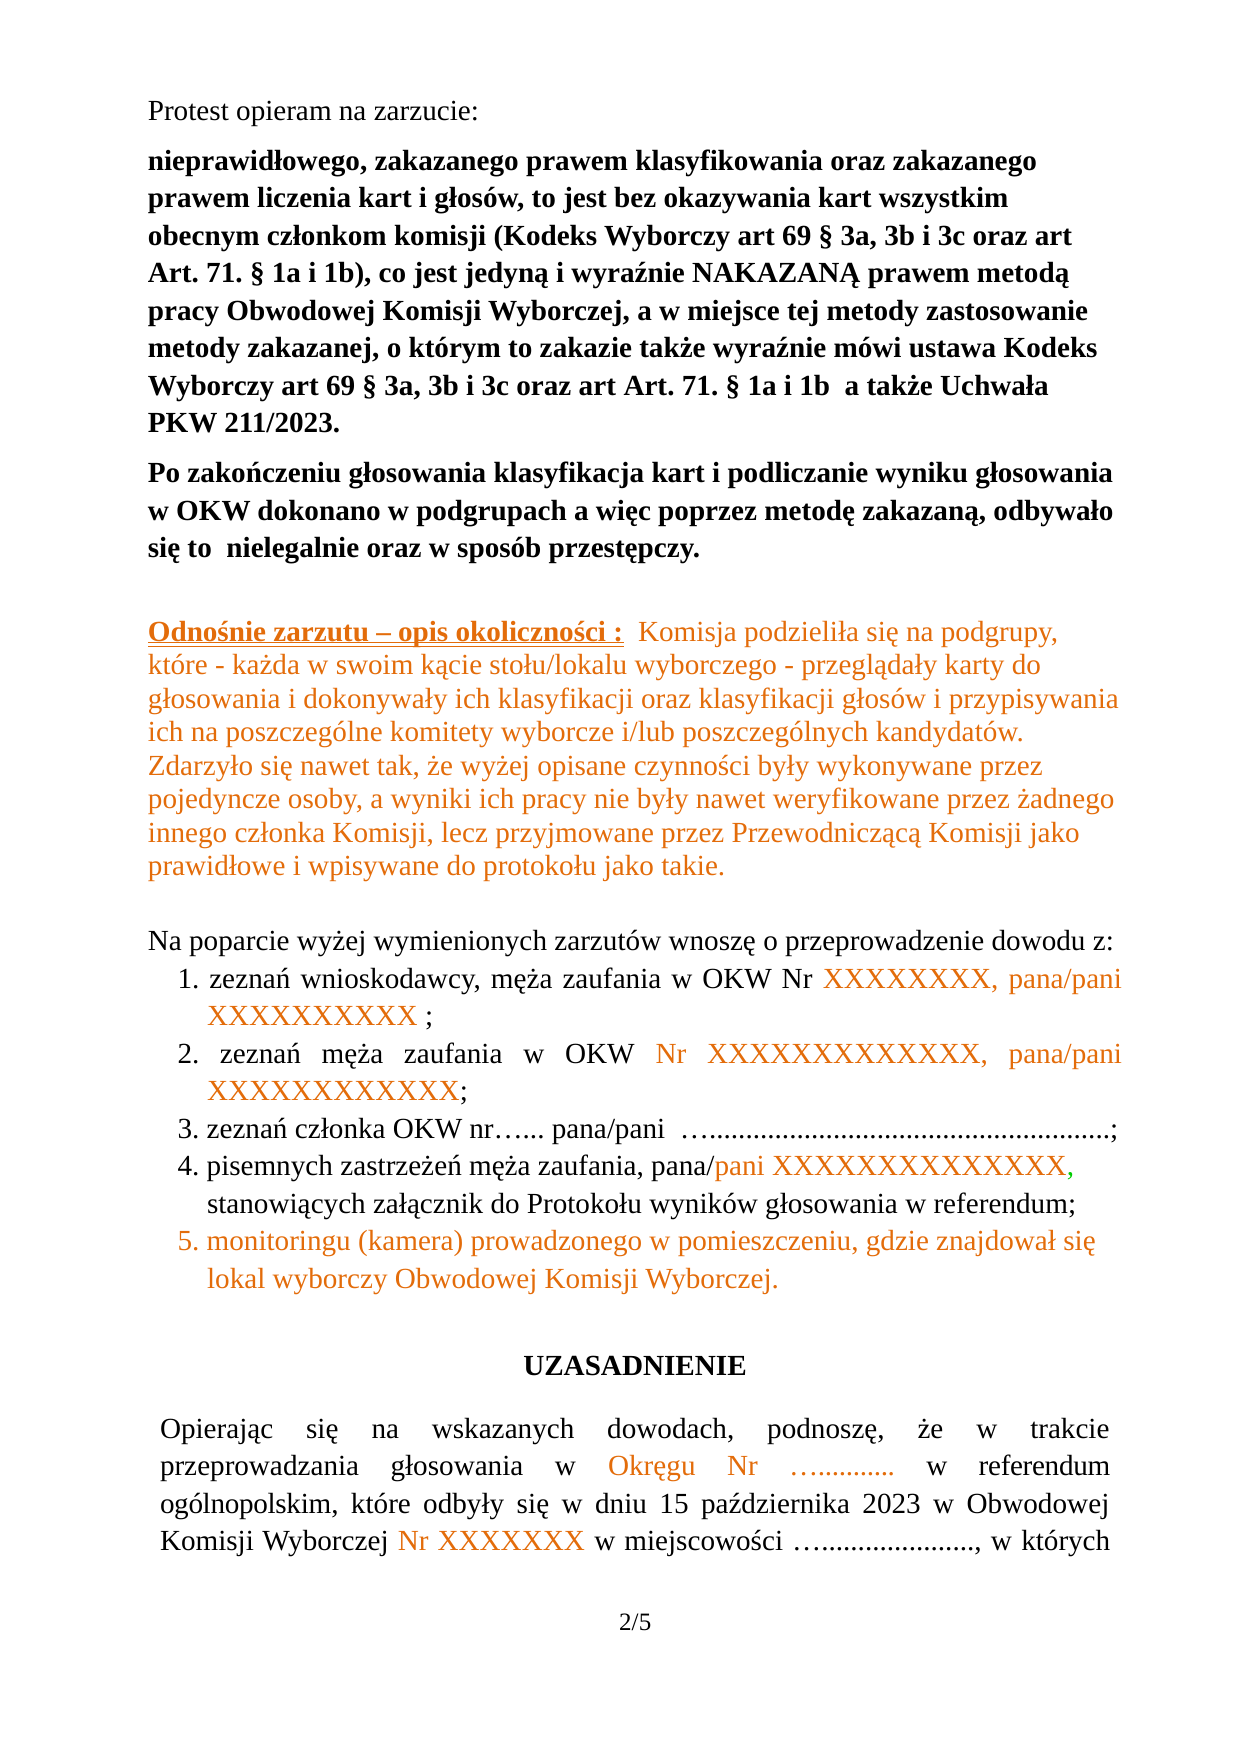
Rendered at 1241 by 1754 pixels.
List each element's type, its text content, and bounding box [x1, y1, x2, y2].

text 5. monitoringu (kamera) prowadzonego w pomieszczeniu, gdzie znajdował się lokal wyborczy Obwodowej Komisji Wyborczej. [177, 1219, 1122, 1294]
text Protest opieram na zarzucie: [148, 89, 1122, 126]
text Na poparcie wyżej wymienionych zarzutów wnoszę o przeprowadzenie dowodu z: [148, 919, 1122, 957]
text 2. zeznań męża zaufania w OKW Nr XXXXXXXXXXXXX, pana/pani XXXXXXXXXXXX; [177, 1032, 1122, 1107]
text 4. pisemnych zastrzeżeń męża zaufania, pana/pani XXXXXXXXXXXXXX, stanowiących załącznik do Protokołu wyników głosowania w referendum; [177, 1144, 1122, 1219]
text UZASADNIENIE [148, 1344, 1122, 1382]
text 3. zeznań członka OKW nr…... pana/pani ….......................................................; [177, 1107, 1122, 1144]
text nieprawidłowego, zakazanego prawem klasyfikowania oraz zakazanego prawem liczenia kart i głosów, to jest bez okazywania kart wszystkim obecnym członkom komisji (Kodeks Wyborczy art 69 § 3a, 3b i 3c oraz art Art. 71. § 1a i 1b), co jest jedyną i wyraźnie NAKAZANĄ prawem metodą pracy Obwodowej Komisji Wyborczej, a w miejsce tej metody zastosowanie metody zakazanej, o którym to zakazie także wyraźnie mówi ustawa Kodeks Wyborczy art 69 § 3a, 3b i 3c oraz art Art. 71. § 1a i 1b a także Uchwała PKW 211/2023. [148, 139, 1122, 439]
text Po zakończeniu głosowania klasyfikacja kart i podliczanie wyniku głosowania w OKW dokonano w podgrupach a więc poprzez metodę zakazaną, odbywało się to nielegalnie oraz w sposób przestępczy. [148, 451, 1122, 564]
text Opierając się na wskazanych dowodach, podnoszę, że w trakcie przeprowadzania głosowania w Okręgu Nr …........... w referendum ogólnopolskim, które odbyły się w dniu 15 października 2023 w Obwodowej Komisji Wyborczej Nr XXXXXXX w miejscowości …....................., w których [160, 1407, 1110, 1557]
text 1. zeznań wnioskodawcy, męża zaufania w OKW Nr XXXXXXXX, pana/pani XXXXXXXXXX ; [177, 957, 1122, 1032]
text Odnośnie zarzutu – opis okoliczności : Komisja podzieliła się na podgrupy, które - każda w swoim kącie stołu/lokalu wyborczego - przeglądały karty do głosowania i dokonywały ich klasyfikacji oraz klasyfikacji głosów i przypisywania ich na poszczególne komitety wyborcze i/lub poszczególnych kandydatów. Zdarzyło się nawet tak, że wyżej opisane czynności były wykonywane przez pojedyncze osoby, a wyniki ich pracy nie były nawet weryfikowane przez żadnego innego członka Komisji, lecz przyjmowane przez Przewodniczącą Komisji jako prawidłowe i wpisywane do protokołu jako takie. [148, 614, 1122, 882]
